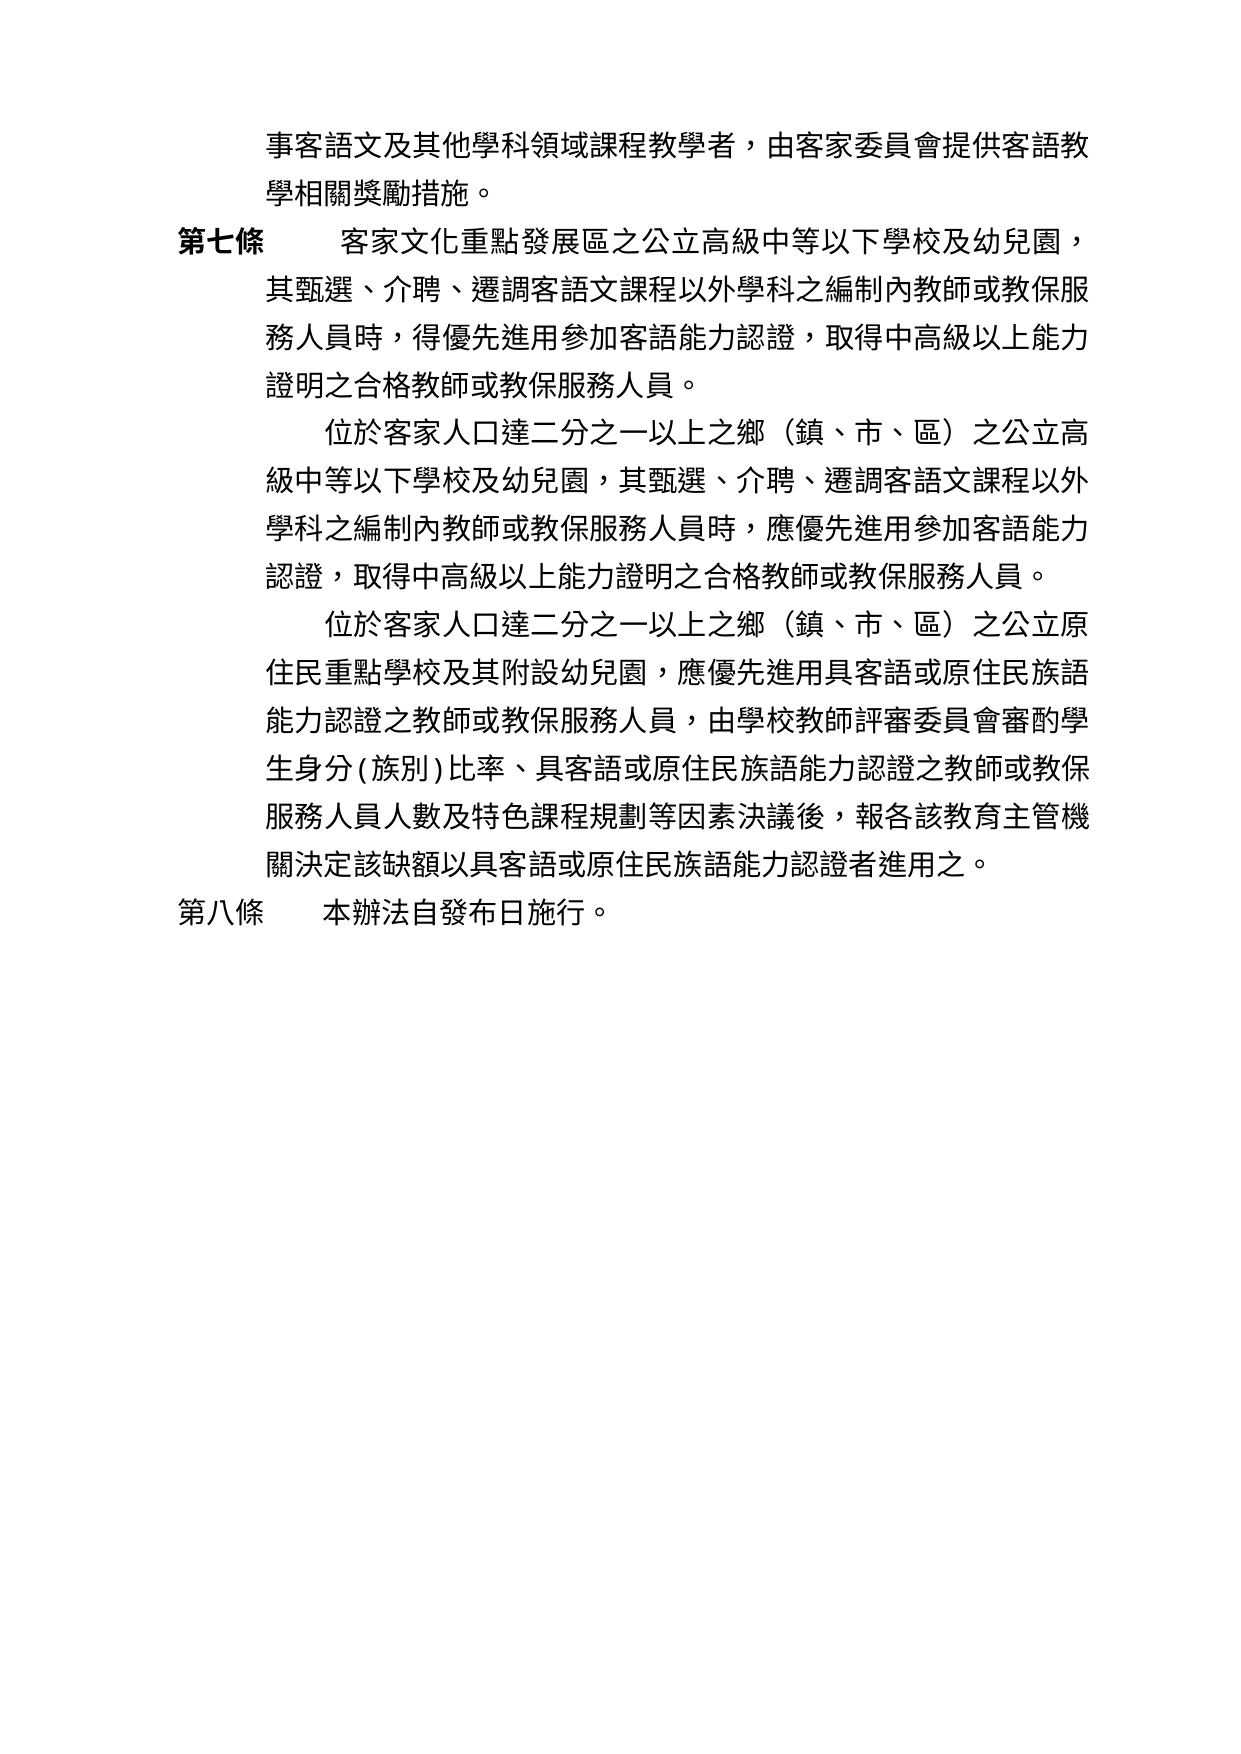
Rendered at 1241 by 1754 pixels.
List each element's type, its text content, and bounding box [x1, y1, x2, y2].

text 事客語文及其他學科領域課程教學者，由客家委員會提供客語教學相關獎勵措施。 [265, 118, 1092, 214]
text 位於客家人口達二分之一以上之鄉（鎮、市、區）之公立原住民重點學校及其附設幼兒園，應優先進用具客語或原住民族語能力認證之教師或教保服務人員，由學校教師評審委員會審酌學生身分(族別)比率、具客語或原住民族語能力認證之教師或教保服務人員人數及特色課程規劃等因素決議後，報各該教育主管機關決定該缺額以具客語或原住民族語能力認證者進用之。 [265, 597, 1092, 885]
list 客家文化重點發展區之公立高級中等以下學校及幼兒園，其甄選、介聘、遷調客語文課程以外學科之編制內教師或教保服務人員時，得優先進用參加客語能力認證，取得中高級以上能力證明之合格教師或教保服務人員。 [177, 214, 1092, 406]
text 第八條 本辦法自發布日施行。 [177, 885, 1092, 933]
text 位於客家人口達二分之一以上之鄉（鎮、市、區）之公立高級中等以下學校及幼兒園，其甄選、介聘、遷調客語文課程以外學科之編制內教師或教保服務人員時，應優先進用參加客語能力認證，取得中高級以上能力證明之合格教師或教保服務人員。 [265, 406, 1092, 597]
